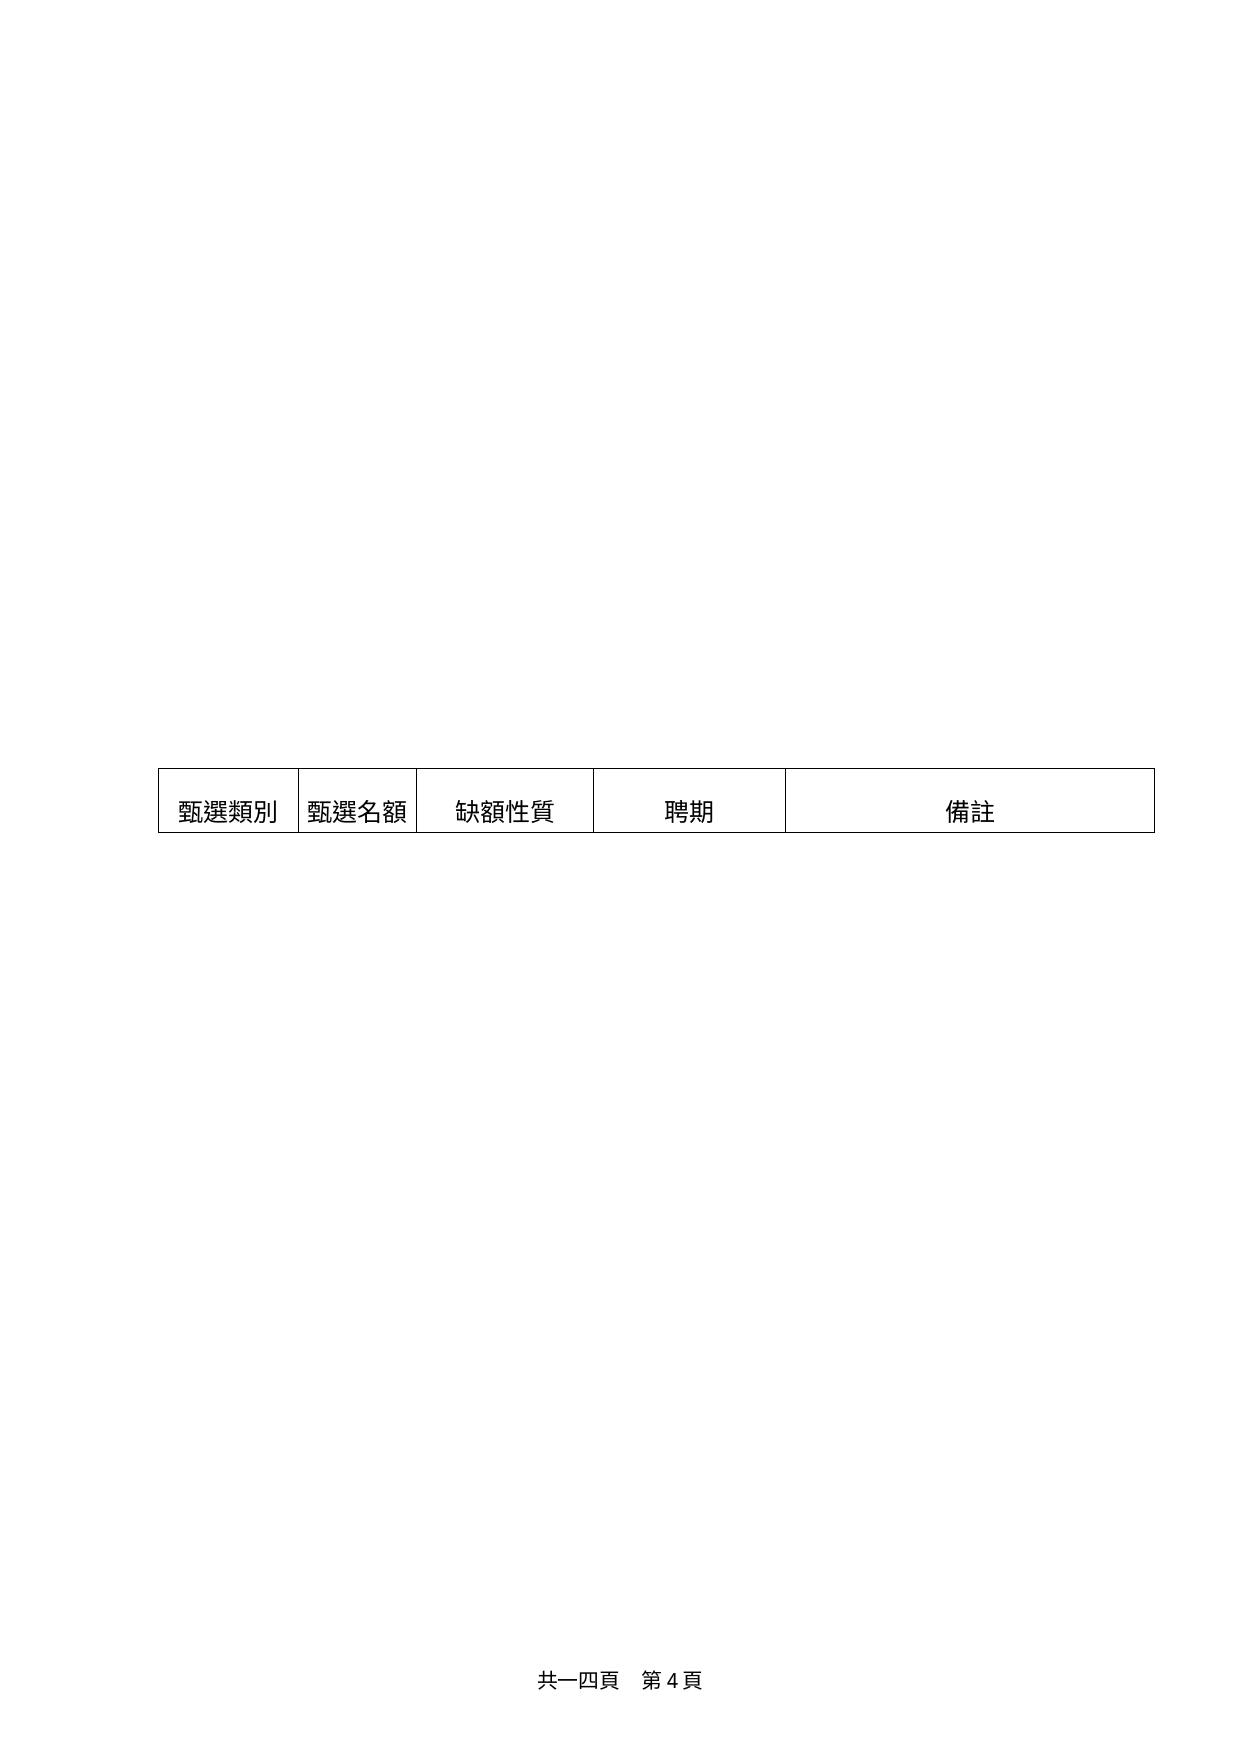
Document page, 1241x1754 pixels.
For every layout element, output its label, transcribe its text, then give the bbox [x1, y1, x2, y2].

table_header 備註 [786, 769, 1154, 832]
table_header 缺額性質 [417, 769, 593, 832]
table_header 甄選名額 [299, 769, 416, 832]
table_header 甄選類別 [159, 769, 298, 832]
table_header 聘期 [594, 769, 785, 832]
